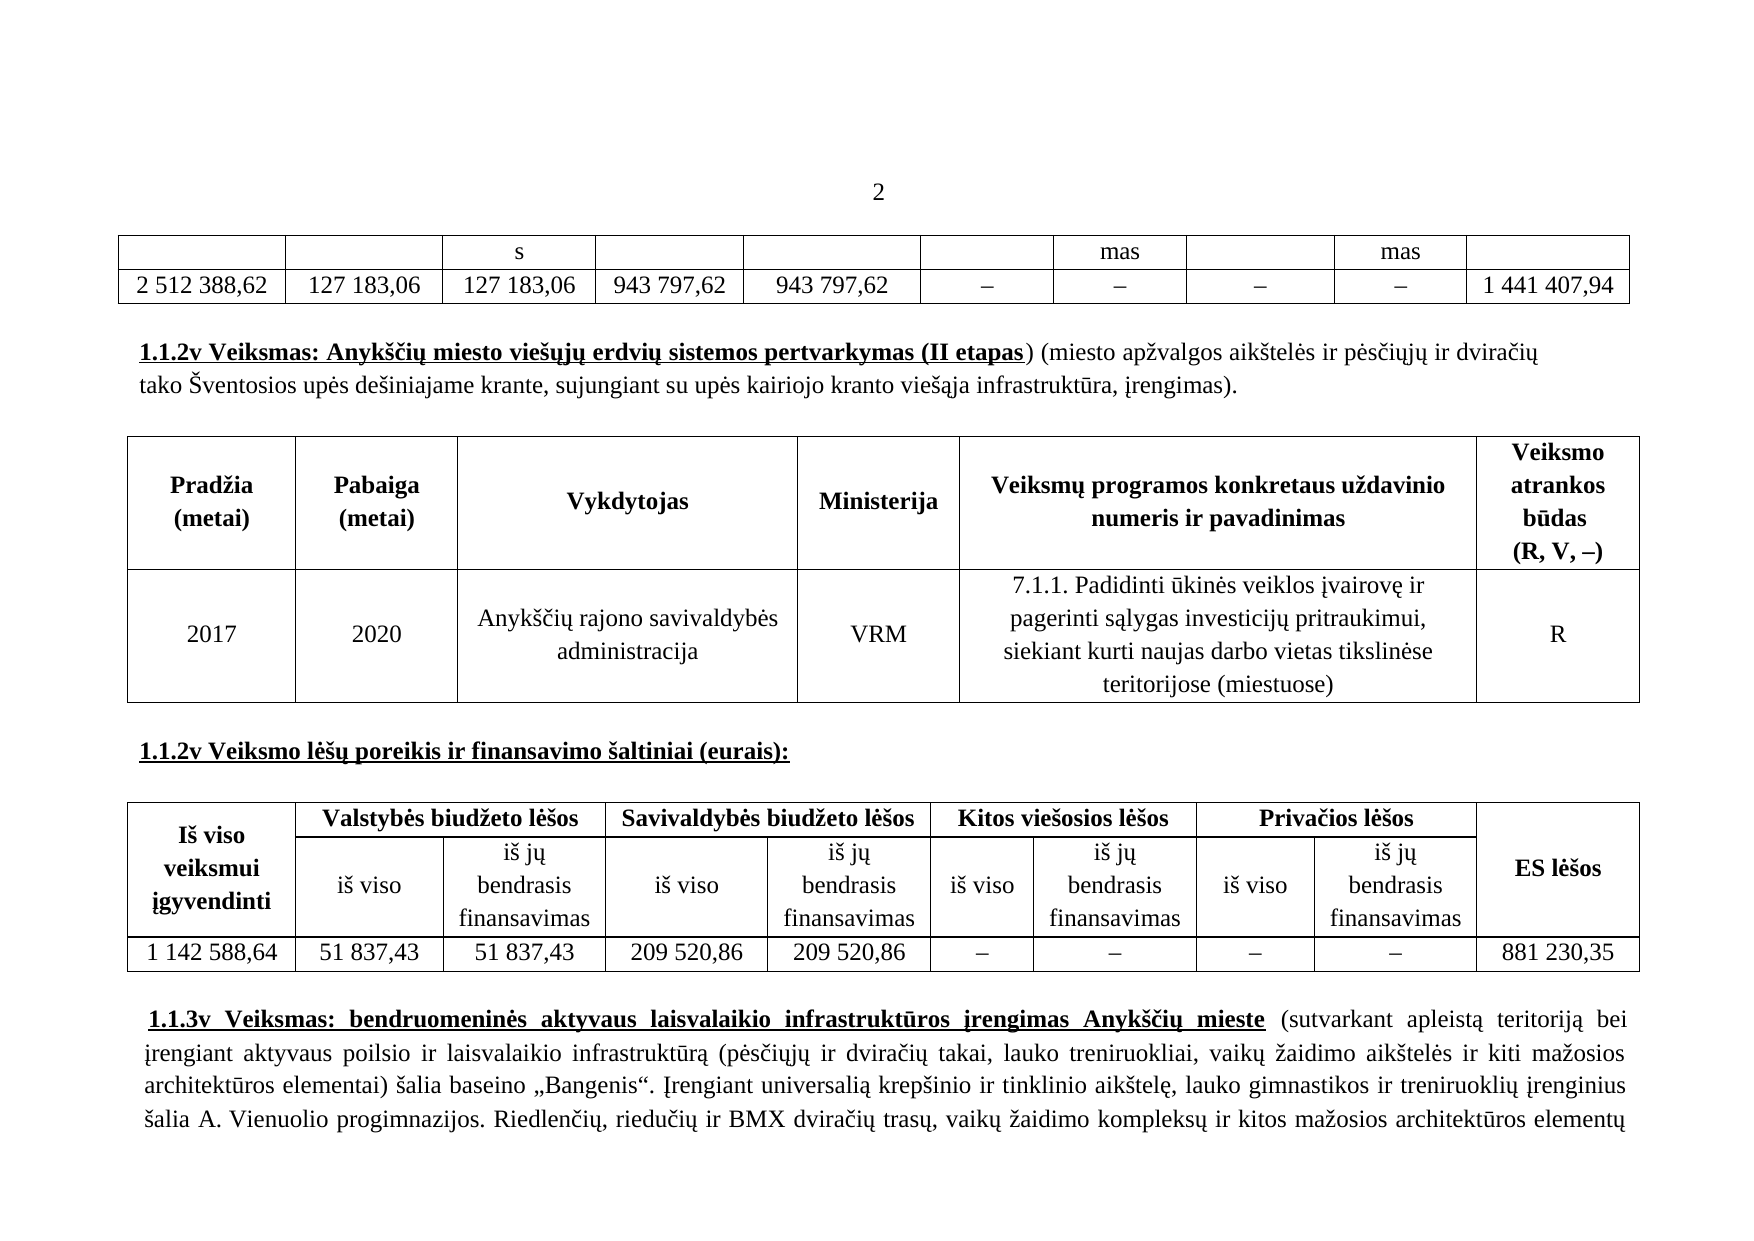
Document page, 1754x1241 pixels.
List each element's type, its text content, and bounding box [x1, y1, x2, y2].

table_cell Savivaldybės biudžeto lėšos [606, 803, 930, 836]
table_cell Veiksmo atrankos būdas (R, V, –) [1477, 437, 1639, 569]
table_cell 209 520,86 [606, 938, 767, 971]
table_cell iš jų bendrasis finansavimas [444, 838, 605, 936]
table_cell Ministerija [798, 437, 959, 569]
table_cell iš jų bendrasis finansavimas [1315, 838, 1476, 936]
table_cell 51 837,43 [444, 938, 605, 971]
table_cell – [1034, 938, 1196, 971]
table_cell – [1315, 938, 1476, 971]
table_cell 1 441 407,94 [1467, 270, 1629, 303]
table_header 1.1.3v Veiksmas: bendruomeninės aktyvaus laisvalaikio infrastruktūros įrengimas Anykščių mieste (sutvarkant apleistą teritoriją bei įrengiant aktyvaus poilsio ir laisvalaikio infrastruktūrą (pėsčiųjų ir dviračių takai, lauko treniruokliai, vaikų žaidimo aikštelės ir kiti mažosios architektūros elementai) šalia baseino „Bangenis“. Įrengiant universalią krepšinio ir tinklinio aikštelę, lauko gimnastikos ir treniruoklių įrenginius šalia A. Vienuolio progimnazijos. Riedlenčių, riedučių ir BMX dviračių trasų, vaikų žaidimo kompleksų ir kitos mažosios architektūros elementų [133, 1005, 1639, 1132]
table_header [1550, 337, 1639, 436]
table_cell Valstybės biudžeto lėšos [296, 803, 605, 836]
table_cell s [443, 236, 595, 269]
table_cell 1.1.2v Veiksmo lėšų poreikis ir finansavimo šaltiniai (eurais): [128, 703, 1550, 802]
table_cell – [921, 270, 1053, 303]
table_cell [596, 236, 743, 269]
table_cell [921, 236, 1053, 269]
table_cell – [931, 938, 1033, 971]
table_cell ES lėšos [1477, 803, 1639, 936]
table_cell iš viso [296, 838, 443, 936]
table_cell 51 837,43 [296, 938, 443, 971]
table_cell R [1477, 570, 1639, 702]
table_cell Pradžia (metai) [128, 437, 295, 569]
table_cell 881 230,35 [1477, 938, 1639, 971]
table_cell Kitos viešosios lėšos [931, 803, 1196, 836]
table_cell – [1197, 938, 1314, 971]
table_cell VRM [798, 570, 959, 702]
table_cell [119, 236, 285, 269]
table_cell Privačios lėšos [1197, 803, 1476, 836]
table_header 1.1.2v Veiksmas: Anykščių miesto viešųjų erdvių sistemos pertvarkymas (II etapas) (miesto apžvalgos aikštelės ir pėsčiųjų ir dviračių tako Šventosios upės dešiniajame krante, sujungiant su upės kairiojo kranto viešąja infrastruktūra, įrengimas). [128, 337, 1550, 436]
table_cell Veiksmų programos konkretaus uždavinio numeris ir pavadinimas [960, 437, 1476, 569]
table_cell [1467, 236, 1629, 269]
table_cell – [1335, 270, 1466, 303]
table_cell – [1054, 270, 1186, 303]
table_cell Pabaiga (metai) [296, 437, 457, 569]
table_cell – [1187, 270, 1334, 303]
table_cell iš viso [1197, 838, 1314, 936]
table_cell Vykdytojas [458, 437, 797, 569]
table_cell Iš viso veiksmui įgyvendinti [128, 803, 295, 936]
table_cell [1187, 236, 1334, 269]
table_cell [744, 236, 920, 269]
table_cell [1550, 703, 1639, 802]
table_cell 943 797,62 [744, 270, 920, 303]
table_cell 2 512 388,62 [119, 270, 285, 303]
table_cell 127 183,06 [443, 270, 595, 303]
table_cell iš jų bendrasis finansavimas [768, 838, 930, 936]
table_cell 943 797,62 [596, 270, 743, 303]
table_cell 127 183,06 [286, 270, 442, 303]
table_cell 209 520,86 [768, 938, 930, 971]
table_cell mas [1054, 236, 1186, 269]
table_cell iš jų bendrasis finansavimas [1034, 838, 1196, 936]
table_cell 1 142 588,64 [128, 938, 295, 971]
table_cell Anykščių rajono savivaldybės administracija [458, 570, 797, 702]
table_cell mas [1335, 236, 1466, 269]
table_cell [286, 236, 442, 269]
table_cell 2017 [128, 570, 295, 702]
table_cell 7.1.1. Padidinti ūkinės veiklos įvairovę ir pagerinti sąlygas investicijų pritraukimui, siekiant kurti naujas darbo vietas tikslinėse teritorijose (miestuose) [960, 570, 1476, 702]
table_cell iš viso [606, 838, 767, 936]
table_cell 2020 [296, 570, 457, 702]
table_cell iš viso [931, 838, 1033, 936]
